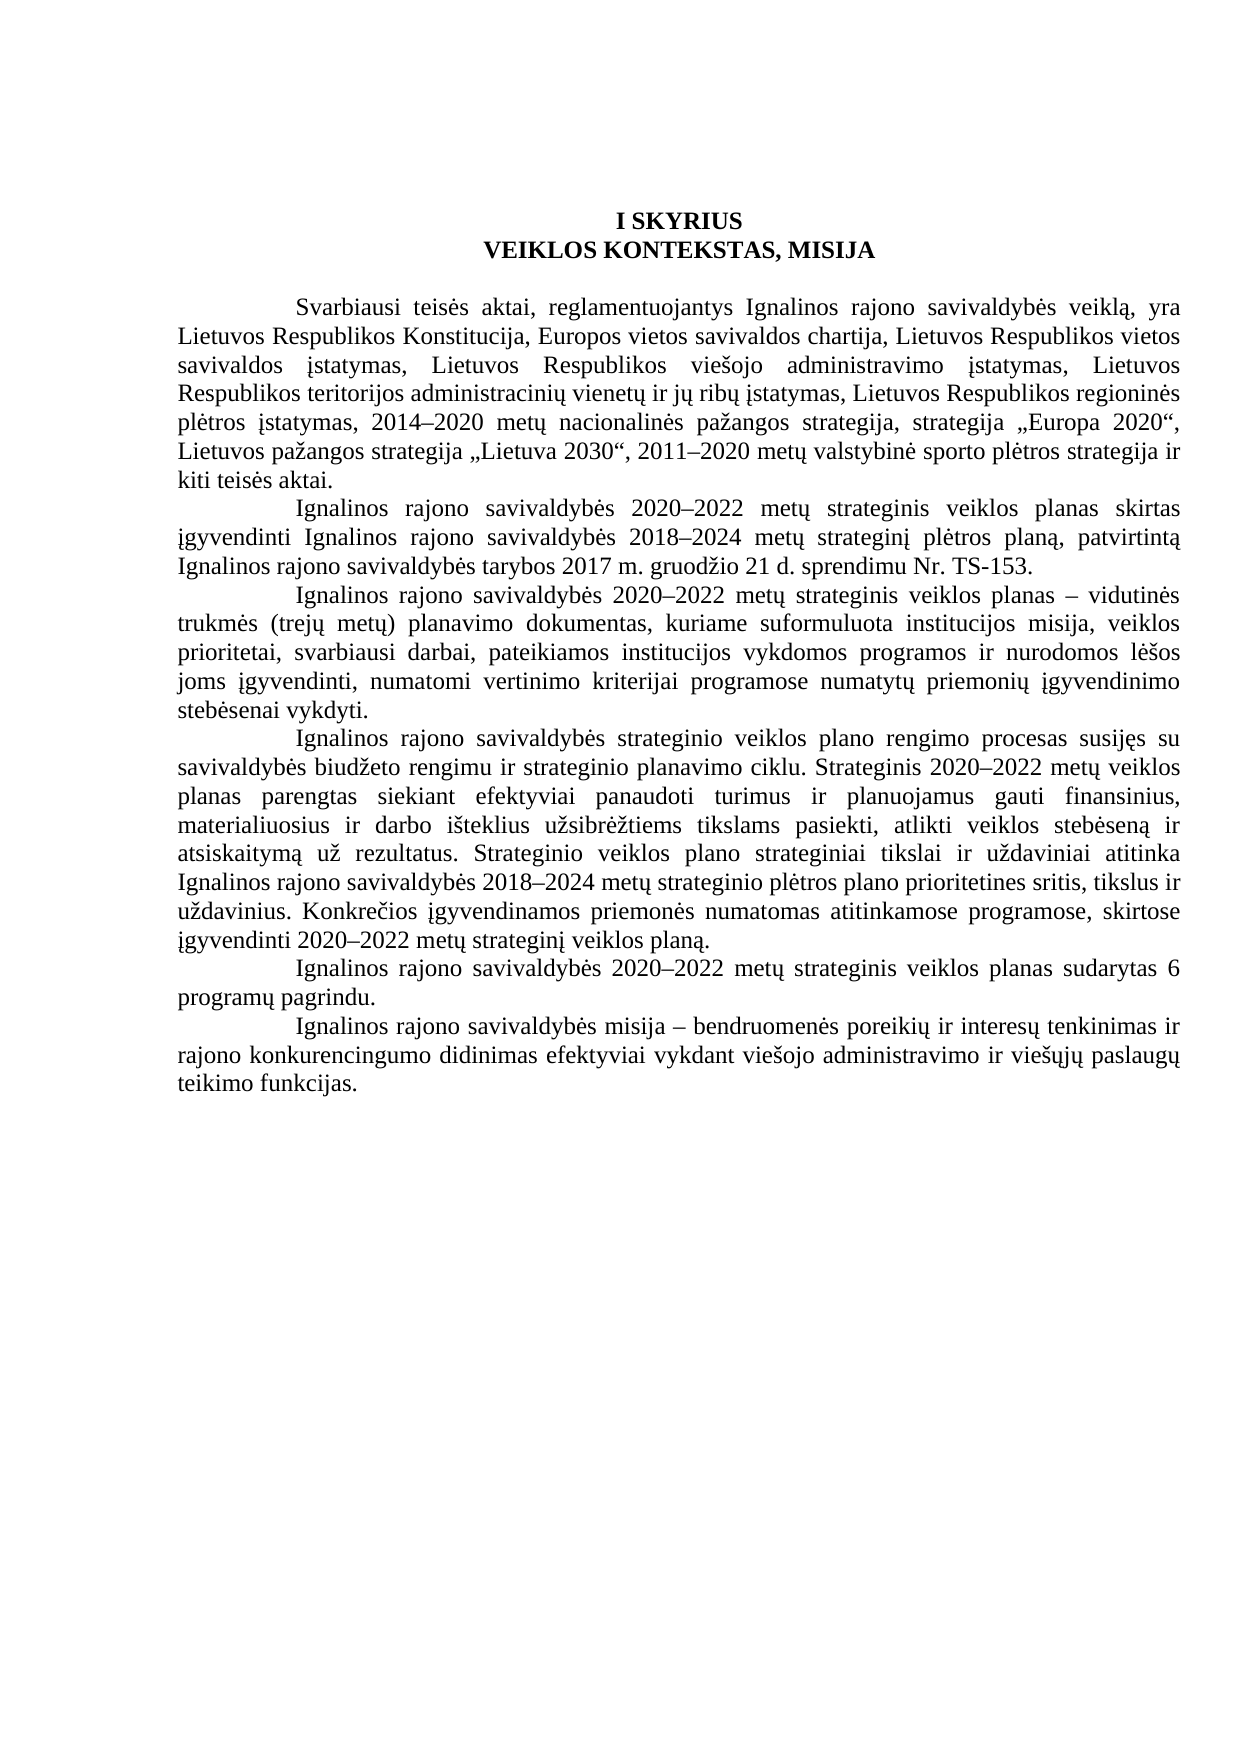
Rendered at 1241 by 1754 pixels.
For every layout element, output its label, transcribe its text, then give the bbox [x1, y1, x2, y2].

text Ignalinos rajono savivaldybės misija – bendruomenės poreikių ir interesų tenkinimas ir rajono konkurencingumo didinimas efektyviai vykdant viešojo administravimo ir viešųjų paslaugų teikimo funkcijas. [177, 1011, 1181, 1097]
text Svarbiausi teisės aktai, reglamentuojantys Ignalinos rajono savivaldybės veiklą, yra Lietuvos Respublikos Konstitucija, Europos vietos savivaldos chartija, Lietuvos Respublikos vietos savivaldos įstatymas, Lietuvos Respublikos viešojo administravimo įstatymas, Lietuvos Respublikos teritorijos administracinių vienetų ir jų ribų įstatymas, Lietuvos Respublikos regioninės plėtros įstatymas, 2014–2020 metų nacionalinės pažangos strategija, strategija „Europa 2020“, Lietuvos pažangos strategija „Lietuva 2030“, 2011–2020 metų valstybinė sporto plėtros strategija ir kiti teisės aktai. [177, 292, 1181, 493]
text I SKYRIUS [177, 206, 1181, 235]
text Ignalinos rajono savivaldybės 2020–2022 metų strateginis veiklos planas sudarytas 6 programų pagrindu. [177, 953, 1181, 1011]
text VEIKLOS KONTEKSTAS, MISIJA [177, 235, 1181, 263]
text Ignalinos rajono savivaldybės strateginio veiklos plano rengimo procesas susijęs su savivaldybės biudžeto rengimu ir strateginio planavimo ciklu. Strateginis 2020–2022 metų veiklos planas parengtas siekiant efektyviai panaudoti turimus ir planuojamus gauti finansinius, materialiuosius ir darbo išteklius užsibrėžtiems tikslams pasiekti, atlikti veiklos stebėseną ir atsiskaitymą už rezultatus. Strateginio veiklos plano strateginiai tikslai ir uždaviniai atitinka Ignalinos rajono savivaldybės 2018–2024 metų strateginio plėtros plano prioritetines sritis, tikslus ir uždavinius. Konkrečios įgyvendinamos priemonės numatomas atitinkamose programose, skirtose įgyvendinti 2020–2022 metų strateginį veiklos planą. [177, 723, 1181, 953]
text Ignalinos rajono savivaldybės 2020–2022 metų strateginis veiklos planas – vidutinės trukmės (trejų metų) planavimo dokumentas, kuriame suformuluota institucijos misija, veiklos prioritetai, svarbiausi darbai, pateikiamos institucijos vykdomos programos ir nurodomos lėšos joms įgyvendinti, numatomi vertinimo kriterijai programose numatytų priemonių įgyvendinimo stebėsenai vykdyti. [177, 580, 1181, 723]
text Ignalinos rajono savivaldybės 2020–2022 metų strateginis veiklos planas skirtas įgyvendinti Ignalinos rajono savivaldybės 2018–2024 metų strateginį plėtros planą, patvirtintą Ignalinos rajono savivaldybės tarybos 2017 m. gruodžio 21 d. sprendimu Nr. TS-153. [177, 493, 1181, 580]
